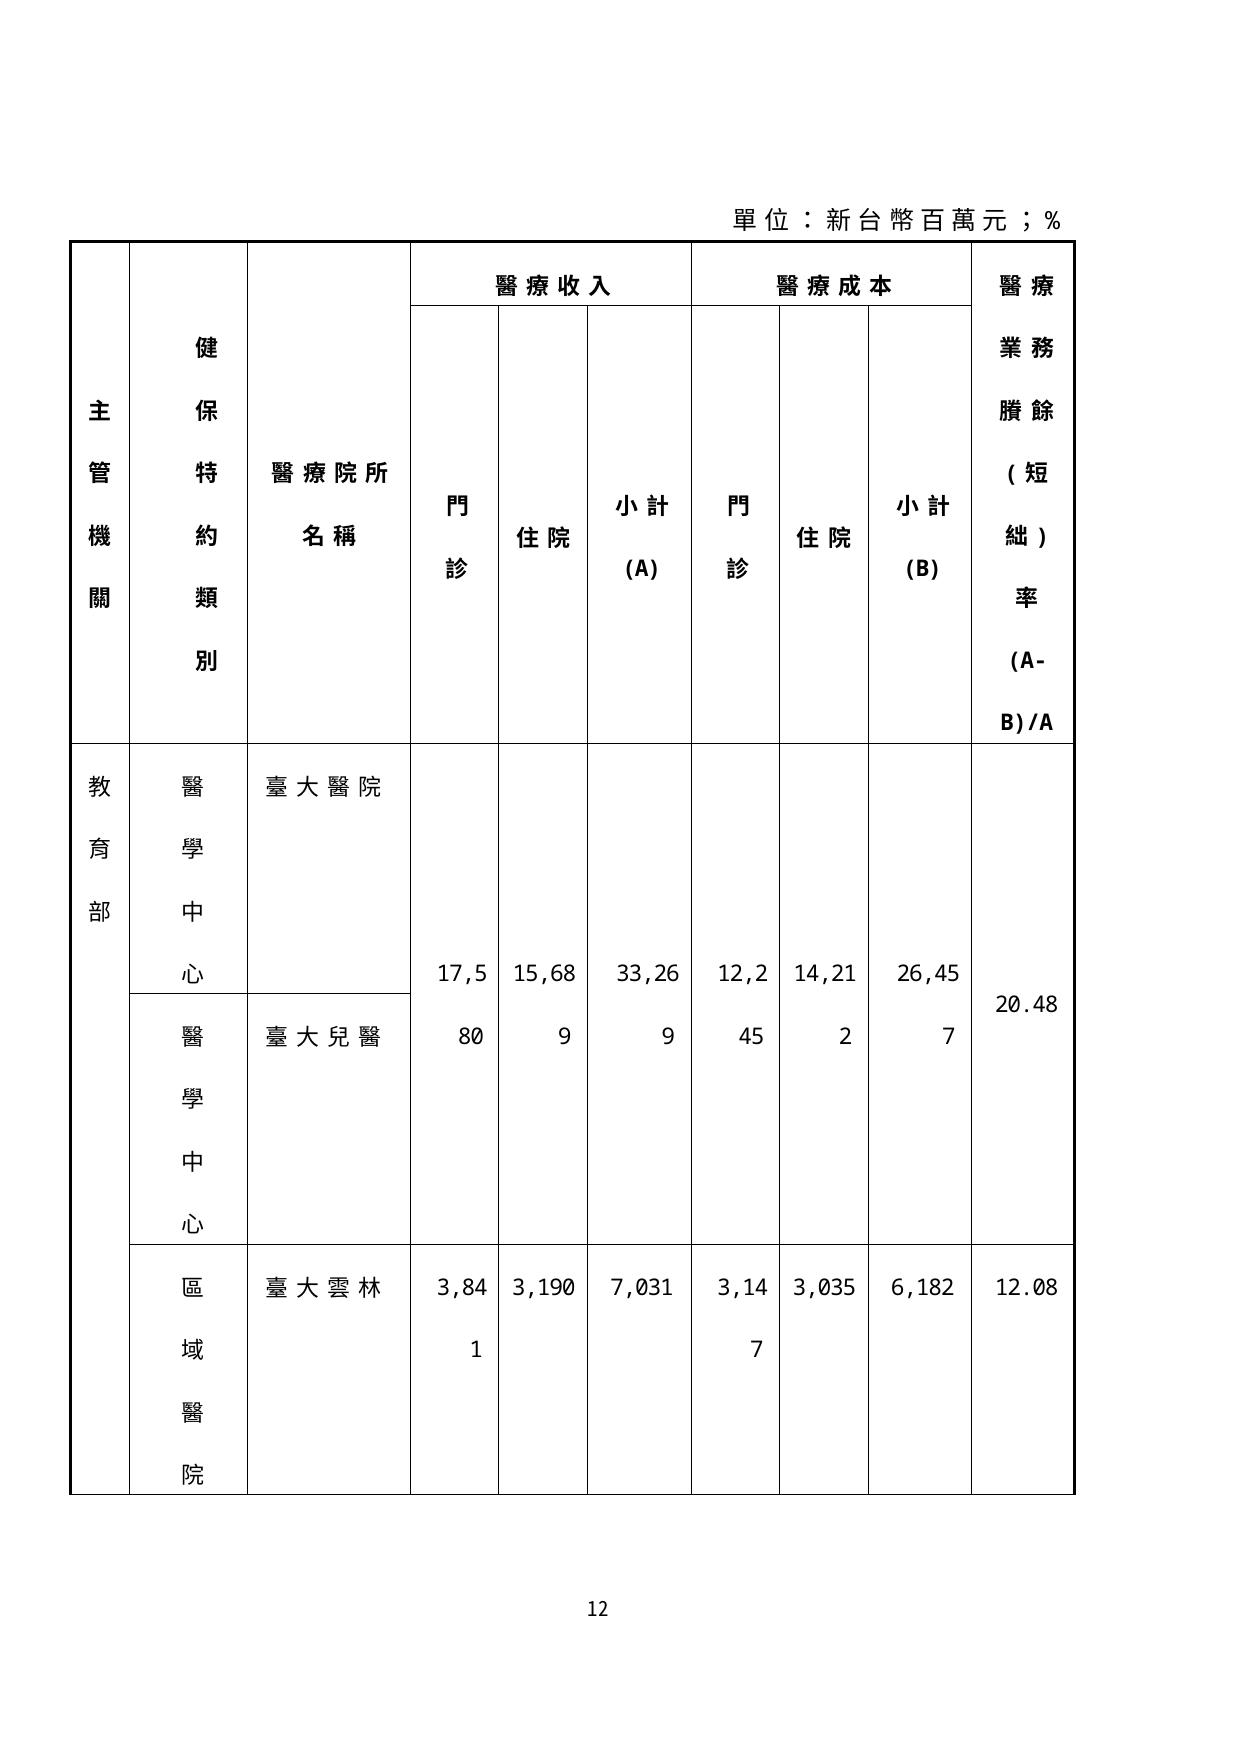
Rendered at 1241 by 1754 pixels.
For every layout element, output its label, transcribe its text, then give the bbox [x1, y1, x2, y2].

table_header 醫療收入 [411, 243, 691, 305]
table_cell 住院 [780, 306, 868, 743]
text 單位：新台幣百萬元；% [59, 177, 1063, 240]
table_header 醫療業務賸餘(短絀)率 (A-B)/A [972, 243, 1073, 743]
table_cell 臺大雲林 [248, 1245, 410, 1494]
table_cell 醫學中心 [130, 994, 247, 1244]
table_header 醫療成本 [692, 243, 971, 305]
table_cell 臺大兒醫 [248, 994, 410, 1244]
table_cell 14,212 [780, 744, 868, 1244]
table_cell 26,457 [869, 744, 971, 1244]
table_cell 住院 [499, 306, 587, 743]
table_cell 醫學中心 [130, 744, 247, 993]
table_cell 33,269 [588, 744, 691, 1244]
table_cell 3,147 [692, 1245, 779, 1494]
table_cell 門診 [411, 306, 498, 743]
table_cell 門診 [692, 306, 779, 743]
table_cell 3,841 [411, 1245, 498, 1494]
table_cell 教育部 [72, 744, 129, 1494]
table_cell 20.48 [972, 744, 1073, 1244]
table_cell 15,689 [499, 744, 587, 1244]
table_cell 小計(A) [588, 306, 691, 743]
table_cell 12.08 [972, 1245, 1073, 1494]
table_cell 區域醫院 [130, 1245, 247, 1494]
table_header 健保特約類別 [130, 243, 247, 743]
table_cell 6,182 [869, 1245, 971, 1494]
table_header 醫療院所名稱 [248, 243, 410, 743]
table_cell 7,031 [588, 1245, 691, 1494]
table_cell 3,190 [499, 1245, 587, 1494]
table_cell 12,245 [692, 744, 779, 1244]
table_cell 臺大醫院 [248, 744, 410, 993]
table_cell 17,580 [411, 744, 498, 1244]
table_cell 小計(B) [869, 306, 971, 743]
table_cell 3,035 [780, 1245, 868, 1494]
table_header 主管機關 [72, 243, 129, 743]
